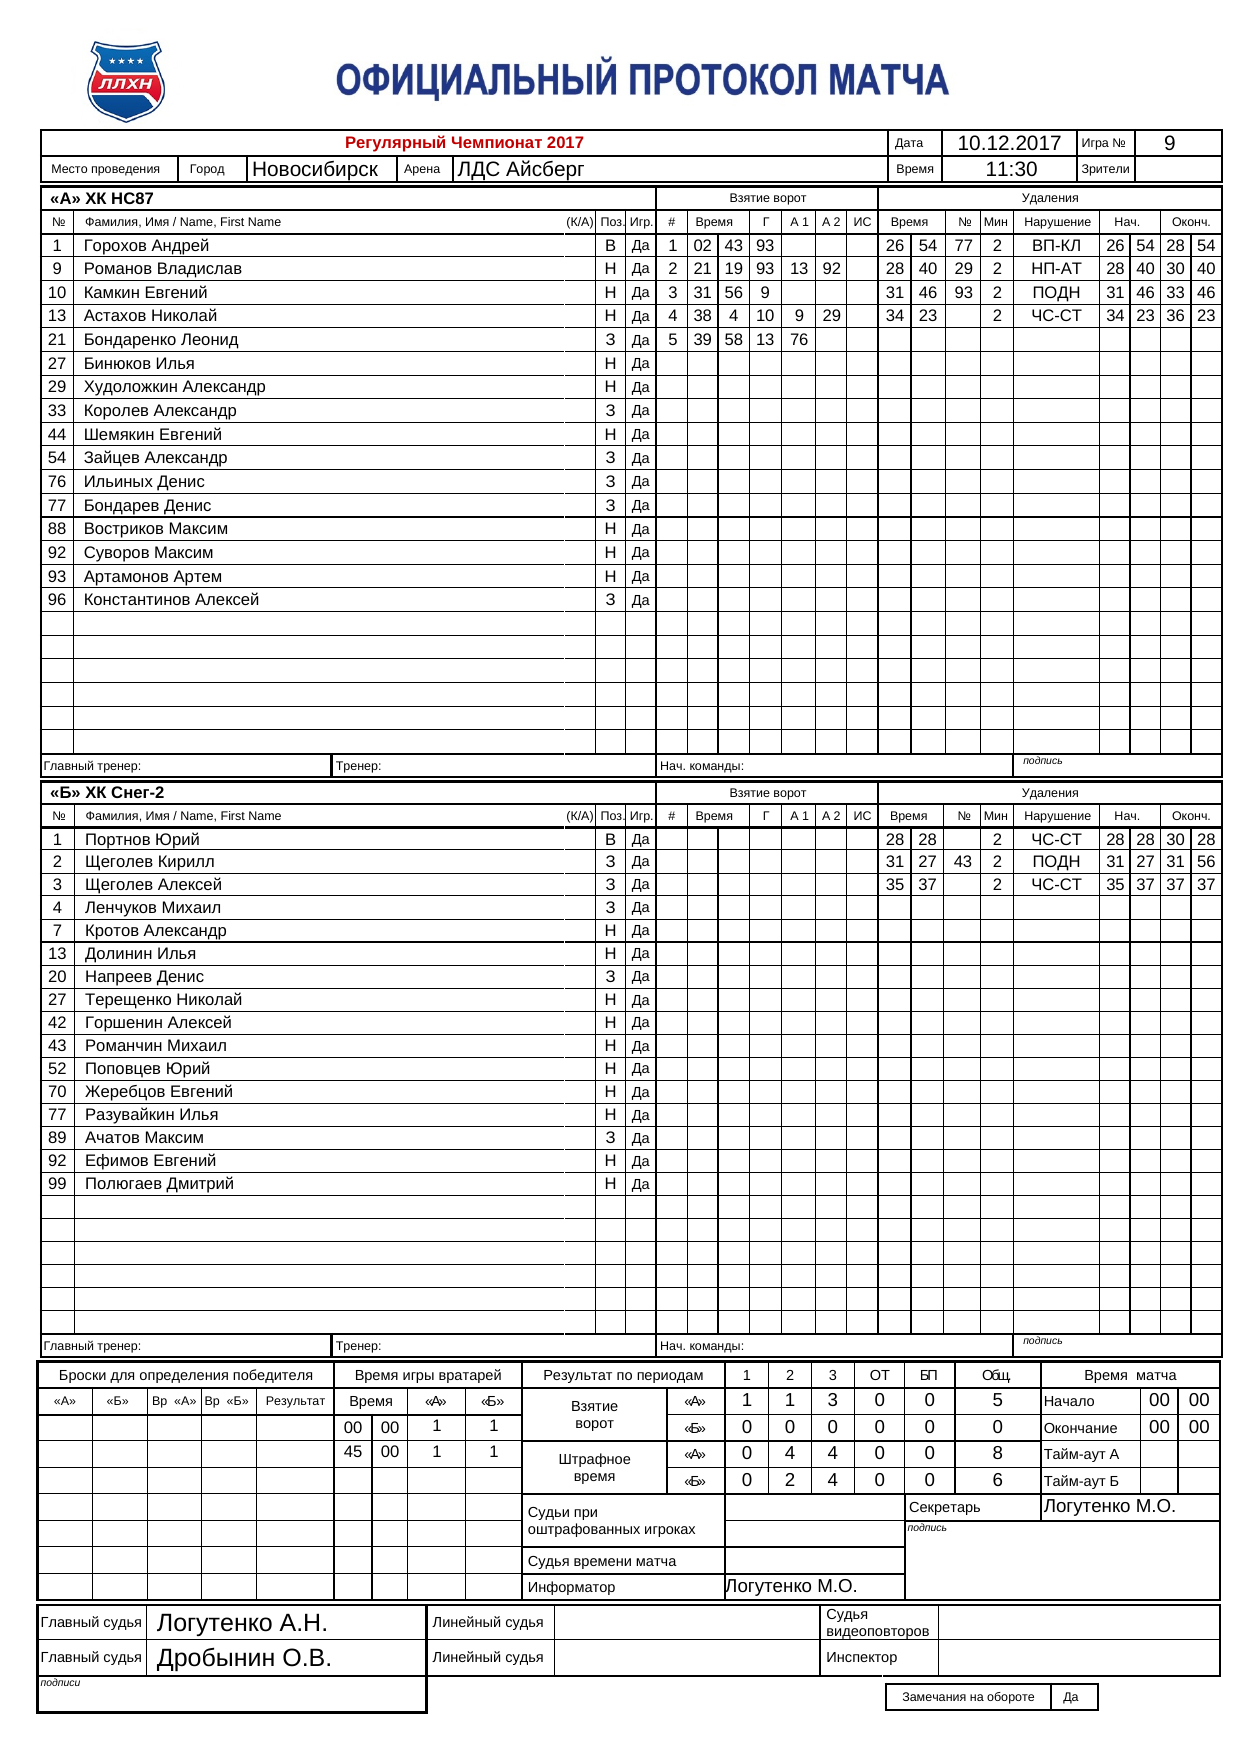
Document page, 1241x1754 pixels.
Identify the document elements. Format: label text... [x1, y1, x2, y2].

table_cell [912, 518, 945, 540]
table_cell 5 [956, 1389, 1040, 1413]
table_cell # [657, 805, 687, 826]
table_cell 5 [657, 328, 687, 351]
table_cell [1192, 1173, 1221, 1195]
table_cell [1192, 683, 1221, 706]
table_cell [1192, 612, 1221, 634]
table_cell [1192, 1288, 1221, 1310]
table_cell [688, 1035, 717, 1057]
table_cell [879, 376, 910, 398]
table_cell [847, 730, 877, 753]
table_cell [1161, 376, 1190, 398]
table_cell З [596, 1127, 625, 1149]
table_cell [847, 588, 877, 611]
table_cell З [596, 966, 625, 987]
table_cell [1131, 1265, 1160, 1287]
table_cell [847, 518, 877, 540]
table_cell Шемякин Евгений [74, 423, 564, 445]
table_header «А» ХК HC87 [42, 188, 655, 209]
table_cell Секретарь [906, 1495, 1040, 1520]
table_cell «А» [39, 1389, 92, 1413]
table_cell [912, 1196, 943, 1218]
table_cell 7 [42, 920, 74, 941]
table_cell Да [626, 1012, 655, 1033]
table_cell [1131, 1311, 1160, 1333]
table_cell [657, 730, 687, 753]
table_cell 2 [981, 281, 1013, 303]
table_cell [657, 966, 687, 987]
table_cell [1100, 636, 1129, 658]
table_cell [1014, 1288, 1099, 1310]
table_cell 77 [42, 1104, 74, 1126]
table_cell А 2 [816, 211, 846, 233]
table_cell 31 [1100, 281, 1129, 303]
table_cell Линейный судья [428, 1606, 554, 1639]
table_cell [1161, 518, 1190, 540]
table_cell Г [750, 805, 781, 826]
table_cell [946, 352, 980, 374]
table_cell 54 [912, 235, 945, 256]
table_cell [750, 376, 781, 398]
table_cell [1192, 966, 1221, 987]
table_cell 54 [1192, 235, 1221, 256]
table_cell [719, 399, 749, 422]
table_cell [1131, 943, 1160, 964]
table_cell [782, 659, 815, 682]
table_cell [816, 518, 846, 540]
table_cell [657, 636, 687, 658]
table_cell 1 [42, 235, 73, 256]
table_cell [981, 1058, 1013, 1079]
table_cell [946, 423, 980, 445]
table_cell [750, 1058, 781, 1079]
table_cell [847, 1150, 877, 1172]
table_cell [1161, 920, 1190, 941]
table_cell 28 [1131, 829, 1160, 849]
table_cell [565, 874, 595, 895]
table_cell [981, 588, 1013, 611]
table_cell [816, 707, 846, 729]
table_cell [335, 1574, 371, 1599]
table_cell № [42, 805, 74, 826]
table_cell [1014, 1173, 1099, 1195]
table_cell [75, 1311, 564, 1333]
table_cell Поз. [596, 211, 625, 233]
table_cell [1192, 1311, 1221, 1333]
table_cell [782, 1288, 815, 1310]
table_cell [816, 1127, 846, 1149]
table_cell Горохов Андрей [74, 235, 564, 256]
table_cell [816, 1311, 846, 1333]
table_cell Н [596, 257, 625, 280]
table_cell [1131, 470, 1160, 493]
table_cell [750, 989, 781, 1011]
table_cell [750, 423, 781, 445]
table_cell Поповцев Юрий [75, 1058, 564, 1079]
table_cell Да [626, 1104, 655, 1126]
table_cell [879, 920, 910, 941]
table_cell [257, 1416, 333, 1440]
table_cell 31 [879, 850, 910, 872]
table_cell З [596, 328, 625, 351]
table_cell [42, 1242, 74, 1264]
table_cell [1100, 1081, 1129, 1103]
table_cell [688, 730, 717, 753]
table_cell [1192, 989, 1221, 1011]
table_cell 4 [657, 305, 687, 327]
table_cell 54 [1131, 235, 1160, 256]
table_cell 1 [726, 1389, 768, 1413]
table_cell З [596, 896, 625, 918]
table_cell [466, 1521, 521, 1546]
table_cell А 1 [782, 805, 815, 826]
table_cell [750, 518, 781, 540]
table_cell [816, 966, 846, 987]
table_cell Н [596, 989, 625, 1011]
table_cell [39, 1441, 92, 1467]
table_cell [847, 1265, 877, 1287]
table_cell [782, 1311, 815, 1333]
table_cell [1100, 896, 1129, 918]
table_cell [1192, 896, 1221, 918]
table_cell [719, 896, 749, 918]
table_cell [879, 446, 910, 469]
table_cell 37 [1192, 874, 1221, 895]
table_cell [912, 565, 945, 587]
table_cell [847, 1311, 877, 1333]
table_cell [596, 659, 625, 682]
table_cell Н [596, 1150, 625, 1172]
table_cell Королев Александр [74, 399, 564, 422]
table_cell (К/А) [565, 805, 595, 826]
table_cell [847, 920, 877, 941]
table_cell [1161, 565, 1190, 587]
table_cell [657, 707, 687, 729]
table_cell [1100, 707, 1129, 729]
table_cell 0 [855, 1415, 904, 1440]
table_cell [148, 1494, 201, 1520]
table_cell [981, 1012, 1013, 1033]
table_cell [782, 1081, 815, 1103]
table_cell [847, 328, 877, 351]
table_cell [565, 829, 595, 849]
table_cell [373, 1494, 407, 1520]
table_cell 31 [1100, 850, 1129, 872]
table_cell [1161, 399, 1190, 422]
table_cell [879, 352, 910, 374]
table_cell [1131, 446, 1160, 469]
table_cell [148, 1468, 201, 1493]
table_cell [719, 352, 749, 374]
table_cell [1100, 1127, 1129, 1149]
table_cell [1192, 518, 1221, 540]
table_cell [42, 683, 73, 706]
table_cell Н [596, 423, 625, 445]
table_cell [565, 1219, 595, 1241]
table_cell [719, 659, 749, 682]
table_cell [1131, 1104, 1160, 1126]
table_cell № [42, 211, 73, 233]
table_cell [1131, 920, 1160, 941]
table_cell [879, 966, 910, 987]
table_cell [946, 612, 980, 634]
table_cell 0 [726, 1415, 768, 1440]
table_cell 45 [335, 1441, 371, 1467]
table_cell Линейный судья [428, 1640, 554, 1675]
table_cell [1161, 494, 1190, 516]
table_cell [1131, 1288, 1160, 1310]
table_cell [565, 989, 595, 1011]
table_cell [816, 1265, 846, 1287]
table_cell 70 [42, 1081, 74, 1103]
table_cell [981, 1035, 1013, 1057]
table_cell [847, 1219, 877, 1241]
table_cell [565, 707, 595, 729]
table_cell [565, 1127, 595, 1149]
table_cell [688, 989, 717, 1011]
table_cell [1179, 1441, 1219, 1467]
table_cell Да [626, 829, 655, 849]
table_cell 38 [688, 305, 717, 327]
table_cell [782, 829, 815, 849]
table_cell [879, 730, 910, 753]
table_cell [335, 1521, 371, 1546]
table_cell [946, 376, 980, 398]
table_cell [750, 541, 781, 564]
table_cell Арена [398, 157, 452, 181]
table_cell [847, 1081, 877, 1103]
table_cell [1014, 1242, 1099, 1264]
table_cell [74, 730, 564, 753]
table_cell 9 [782, 305, 815, 327]
table_cell 92 [42, 1150, 74, 1172]
table_cell Фамилия, Имя / Name, First Name [74, 211, 565, 233]
table_cell [1131, 1058, 1160, 1079]
table_cell [816, 1150, 846, 1172]
table_cell [1192, 943, 1221, 964]
table_cell [657, 1081, 687, 1103]
table_cell [565, 376, 595, 398]
table_cell [626, 636, 655, 658]
table_cell [944, 1081, 980, 1103]
table_cell З [596, 399, 625, 422]
table_cell [657, 1058, 687, 1079]
table_cell [565, 659, 595, 682]
table_cell [883, 1677, 1220, 1681]
table_cell [657, 376, 687, 398]
table_cell 4 [812, 1468, 854, 1493]
table_cell [816, 829, 846, 849]
table_cell 56 [719, 281, 749, 303]
table_cell [373, 1574, 407, 1599]
table_cell [879, 943, 910, 964]
table_cell [719, 1012, 749, 1033]
table_cell [879, 541, 910, 564]
table_cell 31 [688, 281, 717, 303]
table_cell [1161, 1150, 1190, 1172]
table_cell подпись [1014, 1335, 1221, 1356]
table_header Общ. [956, 1363, 1040, 1387]
table_cell [719, 730, 749, 753]
table_cell 4 [42, 896, 74, 918]
table_cell [688, 446, 717, 469]
table_cell [782, 1265, 815, 1287]
table_cell [719, 446, 749, 469]
table_cell [944, 1219, 980, 1241]
table_cell [1161, 636, 1190, 658]
table_cell [1014, 376, 1099, 398]
table_cell [816, 470, 846, 493]
table_cell [981, 470, 1013, 493]
table_cell 96 [42, 588, 73, 611]
table_cell [1161, 896, 1190, 918]
table_cell [1141, 1468, 1177, 1493]
table_cell ВП-КЛ [1014, 235, 1099, 256]
table_cell [657, 1173, 687, 1195]
table_cell [626, 1311, 655, 1333]
table_cell [1014, 518, 1099, 540]
table_cell Зрители [1078, 157, 1134, 181]
table_cell [565, 1081, 595, 1103]
table_cell ЧС-СТ [1014, 829, 1099, 849]
table_cell [879, 1242, 910, 1264]
table_cell [750, 1265, 781, 1287]
table_header Удаления [879, 188, 1221, 209]
table_cell ЛДС Айсберг [454, 157, 887, 181]
table_cell [565, 423, 595, 445]
table_cell [1161, 423, 1190, 445]
table_cell [816, 920, 846, 941]
table_cell [946, 399, 980, 422]
table_cell [1161, 1173, 1190, 1195]
table_cell # [657, 211, 687, 233]
table_cell [750, 966, 781, 987]
table_cell Время [879, 805, 943, 826]
table_cell [1161, 943, 1190, 964]
table_cell [782, 920, 815, 941]
table_cell [719, 874, 749, 895]
table_cell [688, 920, 717, 941]
table_cell 35 [1100, 874, 1129, 895]
table_cell [626, 1219, 655, 1241]
table_cell [1014, 565, 1099, 587]
table_cell 00 [373, 1416, 407, 1440]
table_cell [1161, 352, 1190, 374]
table_cell Судьи при оштрафованных игроках [523, 1495, 724, 1546]
table_cell [1161, 1288, 1190, 1310]
table_cell Нач. команды: [657, 755, 1012, 776]
table_cell [565, 683, 595, 706]
table_cell [657, 1127, 687, 1149]
table_cell [657, 829, 687, 849]
table_cell [879, 423, 910, 445]
table_cell 27 [1131, 850, 1160, 872]
table_cell [782, 1104, 815, 1126]
table_cell [782, 352, 815, 374]
table_cell [1131, 1012, 1160, 1033]
table_cell [847, 874, 877, 895]
table_cell [1192, 659, 1221, 682]
table_cell [688, 1219, 717, 1241]
table_cell [879, 659, 910, 682]
table_cell [912, 446, 945, 469]
table_cell [847, 541, 877, 564]
table_cell 20 [42, 966, 74, 987]
table_cell [1192, 920, 1221, 941]
table_cell [944, 1311, 980, 1333]
table_cell [688, 352, 717, 374]
table_header 1 [726, 1363, 768, 1387]
table_cell [719, 683, 749, 706]
table_cell [555, 1606, 819, 1639]
table_cell [912, 1219, 943, 1241]
table_cell (К/А) [565, 211, 595, 233]
table_cell [688, 659, 717, 682]
picture [5, 28, 1179, 129]
table_cell Н [596, 541, 625, 564]
table_cell [75, 1265, 564, 1287]
table_cell [912, 1104, 943, 1126]
table_cell [1014, 328, 1099, 351]
table_cell 00 [1179, 1415, 1219, 1440]
table_cell Нач. [1100, 805, 1160, 826]
table_cell [816, 1242, 846, 1264]
table_cell [726, 1521, 904, 1546]
table_cell [1131, 376, 1160, 398]
table_cell «А» [408, 1389, 465, 1413]
table_cell [657, 518, 687, 540]
table_cell [1131, 1173, 1160, 1195]
table_cell Н [596, 518, 625, 540]
table_cell [1131, 328, 1160, 351]
table_cell [1192, 1242, 1221, 1264]
table_cell [847, 1242, 877, 1264]
table_cell [750, 446, 781, 469]
table_cell [782, 707, 815, 729]
table_cell [555, 1640, 819, 1675]
table_cell [1014, 494, 1099, 516]
table_cell [879, 1173, 910, 1195]
table_cell [688, 1196, 717, 1218]
table_cell [847, 1012, 877, 1033]
table_cell [626, 730, 655, 753]
table_header 3 [812, 1363, 854, 1387]
table_cell [1131, 1242, 1160, 1264]
table_cell [782, 896, 815, 918]
table_cell [944, 1058, 980, 1079]
table_cell [847, 399, 877, 422]
table_cell [565, 565, 595, 587]
table_cell [1014, 659, 1099, 682]
table_cell [782, 1173, 815, 1195]
table_cell Вр «А» [148, 1389, 201, 1413]
table_cell [782, 423, 815, 445]
table_cell [750, 636, 781, 658]
table_cell [719, 1035, 749, 1057]
table_cell [1100, 1242, 1129, 1264]
table_cell [1192, 1035, 1221, 1057]
table_cell [816, 989, 846, 1011]
table_cell [946, 659, 980, 682]
table_cell [816, 1288, 846, 1310]
table_cell [688, 874, 717, 895]
table_cell [782, 399, 815, 422]
table_cell [657, 920, 687, 941]
table_cell [879, 1081, 910, 1103]
table_cell Суворов Максим [74, 541, 564, 564]
table_cell [879, 399, 910, 422]
table_cell [847, 636, 877, 658]
table_cell [1192, 1196, 1221, 1218]
table_cell [657, 446, 687, 469]
table_cell 13 [782, 257, 815, 280]
table_cell 2 [981, 874, 1013, 895]
table_cell [1161, 1104, 1190, 1126]
table_cell Нарушение [1014, 211, 1099, 233]
table_cell [719, 920, 749, 941]
table_cell НП-АТ [1014, 257, 1099, 280]
table_cell [847, 1035, 877, 1057]
table_cell [944, 874, 980, 895]
table_cell З [596, 588, 625, 611]
table_cell [944, 920, 980, 941]
table_cell 31 [1161, 850, 1190, 872]
table_cell 93 [750, 235, 781, 256]
table_cell [565, 399, 595, 422]
table_cell 88 [42, 518, 73, 540]
table_cell [1192, 1127, 1221, 1149]
table_cell Нач. команды: [657, 1335, 1012, 1356]
table_cell [1014, 707, 1099, 729]
table_cell Да [626, 874, 655, 895]
table_cell [879, 1058, 910, 1079]
table_cell 93 [42, 565, 73, 587]
table_cell [816, 446, 846, 469]
table_cell [750, 399, 781, 422]
table_cell [879, 989, 910, 1011]
table_cell [981, 541, 1013, 564]
table_cell [782, 565, 815, 587]
table_cell [1100, 943, 1129, 964]
table_cell [596, 683, 625, 706]
table_cell [782, 850, 815, 872]
table_cell Да [626, 376, 655, 398]
table_cell 0 [769, 1415, 811, 1440]
table_cell Н [596, 352, 625, 374]
table_cell [596, 730, 625, 753]
table_cell [1100, 989, 1129, 1011]
table_cell [257, 1574, 333, 1599]
table_cell [565, 612, 595, 634]
table_cell 40 [1192, 257, 1221, 280]
table_cell [1192, 376, 1221, 398]
table_cell [466, 1547, 521, 1573]
table_cell [719, 612, 749, 634]
table_cell [1014, 399, 1099, 422]
table_cell [202, 1416, 256, 1440]
table_cell [93, 1574, 147, 1599]
table_cell [719, 1219, 749, 1241]
table_cell Оконч. [1161, 805, 1221, 826]
table_cell Востриков Максим [74, 518, 564, 540]
table_cell 1 [769, 1389, 811, 1413]
table_cell Да [626, 966, 655, 987]
table_cell [202, 1441, 256, 1467]
table_cell [565, 1150, 595, 1172]
table_cell [847, 470, 877, 493]
table_cell [565, 850, 595, 872]
table_cell [816, 1219, 846, 1241]
table_cell [981, 707, 1013, 729]
table_cell [257, 1521, 333, 1546]
table_cell Н [596, 1173, 625, 1195]
table_cell [1014, 896, 1099, 918]
table_cell [1100, 683, 1129, 706]
table_cell [879, 588, 910, 611]
table_cell [688, 1288, 717, 1310]
table_cell [1014, 541, 1099, 564]
table_cell [257, 1468, 333, 1493]
table_cell [1100, 920, 1129, 941]
table_cell [816, 850, 846, 872]
table_header Результат по периодам [523, 1363, 724, 1387]
table_cell [816, 1035, 846, 1057]
table_cell [981, 989, 1013, 1011]
table_cell [42, 1311, 74, 1333]
table_cell [1141, 1441, 1177, 1467]
table_cell [750, 874, 781, 895]
table_cell [626, 659, 655, 682]
table_cell [1100, 966, 1129, 987]
table_cell [148, 1416, 201, 1440]
table_cell Фамилия, Имя / Name, First Name [75, 805, 565, 826]
table_cell Да [626, 896, 655, 918]
table_cell [1100, 1173, 1129, 1195]
table_cell [1161, 612, 1190, 634]
table_cell [981, 376, 1013, 398]
table_cell Да [626, 305, 655, 327]
table_cell Н [596, 305, 625, 327]
table_cell [408, 1547, 465, 1573]
table_cell 92 [816, 257, 846, 280]
table_cell [944, 1012, 980, 1033]
table_cell 46 [1131, 281, 1160, 303]
table_cell [688, 376, 717, 398]
table_cell [688, 612, 717, 634]
table_cell [657, 588, 687, 611]
table_cell [719, 989, 749, 1011]
table_cell [1100, 1058, 1129, 1079]
table_cell [1192, 707, 1221, 729]
table_cell 13 [42, 305, 73, 327]
table_cell [879, 683, 910, 706]
table_cell [847, 896, 877, 918]
table_cell Нарушение [1014, 805, 1099, 826]
table_header Время игры вратарей [335, 1363, 521, 1387]
table_cell [1161, 966, 1190, 987]
table_cell [879, 1311, 910, 1333]
table_cell [657, 1219, 687, 1241]
table_cell [719, 470, 749, 493]
table_cell [1014, 1219, 1099, 1241]
table_cell [981, 612, 1013, 634]
table_cell [912, 1288, 943, 1310]
table_cell Н [596, 943, 625, 964]
table_cell [688, 850, 717, 872]
table_cell [1131, 730, 1160, 753]
table_cell [847, 850, 877, 872]
table_cell Нач. [1100, 211, 1160, 233]
table_cell [1161, 588, 1190, 611]
table_cell [657, 1265, 687, 1287]
table_header Замечания на обороте [887, 1685, 1050, 1709]
table_cell Да [626, 588, 655, 611]
table_cell [981, 730, 1013, 753]
table_cell [39, 1547, 92, 1573]
table_cell [1131, 541, 1160, 564]
table_cell [912, 1127, 943, 1149]
table_cell [750, 1104, 781, 1126]
table_cell Да [626, 920, 655, 941]
table_cell [626, 707, 655, 729]
table_cell 76 [42, 470, 73, 493]
table_cell [750, 1311, 781, 1333]
table_cell «А» [668, 1442, 724, 1467]
table_cell 37 [912, 874, 943, 895]
table_header Броски для определения победителя [39, 1363, 333, 1387]
table_cell Ленчуков Михаил [75, 896, 564, 918]
table_cell [879, 494, 910, 516]
table_cell 4 [719, 305, 749, 327]
table_cell [816, 730, 846, 753]
table_cell 34 [879, 305, 910, 327]
table_cell [1131, 1035, 1160, 1057]
table_cell [912, 494, 945, 516]
table_cell [565, 588, 595, 611]
table_cell [847, 707, 877, 729]
table_cell 27 [42, 352, 73, 374]
table_cell 77 [42, 494, 73, 516]
table_cell 28 [879, 257, 910, 280]
table_cell [946, 470, 980, 493]
table_cell Бинюков Илья [74, 352, 564, 374]
table_cell Судья видеоповторов [821, 1606, 938, 1639]
table_cell [719, 850, 749, 872]
table_cell [148, 1521, 201, 1546]
table_cell [657, 683, 687, 706]
table_cell [657, 1196, 687, 1218]
table_cell Главный судья [39, 1606, 146, 1639]
table_cell [1131, 518, 1160, 540]
table_cell Щеголев Кирилл [75, 850, 564, 872]
table_cell [565, 1173, 595, 1195]
table_cell 35 [879, 874, 910, 895]
table_cell [626, 1288, 655, 1310]
table_cell [1100, 659, 1129, 682]
table_cell [782, 1012, 815, 1033]
table_cell [912, 352, 945, 374]
table_cell [688, 541, 717, 564]
table_cell [879, 1288, 910, 1310]
table_cell 76 [782, 328, 815, 351]
table_cell Горшенин Алексей [75, 1012, 564, 1033]
table_cell 02 [688, 235, 717, 256]
table_cell [981, 446, 1013, 469]
table_cell подписи [39, 1677, 425, 1711]
table_cell [688, 1150, 717, 1172]
table_cell [75, 1196, 564, 1218]
table_cell [1131, 399, 1160, 422]
table_cell [912, 1150, 943, 1172]
table_cell [981, 494, 1013, 516]
table_cell [750, 352, 781, 374]
table_cell [1014, 1058, 1099, 1079]
table_cell 40 [1131, 257, 1160, 280]
table_cell № [944, 805, 980, 826]
table_cell [93, 1416, 147, 1440]
table_cell Главный тренер: [42, 755, 330, 776]
table_cell [626, 683, 655, 706]
table_cell [816, 235, 846, 256]
table_cell [1100, 328, 1129, 351]
table_cell [944, 896, 980, 918]
table_cell Н [596, 1035, 625, 1057]
table_cell [42, 612, 73, 634]
table_cell [688, 683, 717, 706]
table_header 2 [769, 1363, 811, 1387]
table_cell [719, 1104, 749, 1126]
table_cell [1161, 1219, 1190, 1241]
table_cell [782, 1150, 815, 1172]
table_cell [719, 707, 749, 729]
table_cell [719, 1265, 749, 1287]
table_cell [1131, 896, 1160, 918]
table_cell 92 [42, 541, 73, 564]
table_cell Результат [257, 1389, 333, 1413]
table_cell [879, 1035, 910, 1057]
table_cell [981, 1104, 1013, 1126]
table_cell [1100, 446, 1129, 469]
table_cell [335, 1547, 371, 1573]
table_cell [847, 683, 877, 706]
table_cell 2 [981, 235, 1013, 256]
table_cell [657, 1242, 687, 1264]
table_cell Да [626, 565, 655, 587]
table_cell [847, 989, 877, 1011]
table_cell [657, 1150, 687, 1172]
table_cell [202, 1494, 256, 1520]
table_cell Да [626, 518, 655, 540]
table_cell [879, 518, 910, 540]
table_cell [912, 943, 943, 964]
table_cell 93 [750, 257, 781, 280]
table_cell [565, 1311, 595, 1333]
table_cell [565, 1035, 595, 1057]
table_cell 2 [981, 850, 1013, 872]
table_cell Разувайкин Илья [75, 1104, 564, 1126]
table_cell [688, 470, 717, 493]
table_cell 11:30 [943, 157, 1076, 181]
table_cell Главный судья [39, 1640, 146, 1675]
table_cell Взятие ворот [523, 1389, 666, 1440]
table_cell [657, 423, 687, 445]
table_cell [944, 943, 980, 964]
table_cell [981, 683, 1013, 706]
table_cell [1100, 1012, 1129, 1033]
table_cell [816, 588, 846, 611]
table_cell [257, 1494, 333, 1520]
table_cell [1100, 1311, 1129, 1333]
table_cell [688, 829, 717, 849]
table_cell 2 [657, 257, 687, 280]
table_cell [202, 1468, 256, 1493]
table_cell [879, 1012, 910, 1033]
table_cell Да [626, 1035, 655, 1057]
table_cell 26 [879, 235, 910, 256]
table_cell [42, 1265, 74, 1287]
table_cell [688, 966, 717, 987]
table_cell [847, 966, 877, 987]
table_cell 0 [905, 1415, 954, 1440]
table_cell [750, 1012, 781, 1033]
table_cell 58 [719, 328, 749, 351]
table_cell [719, 423, 749, 445]
table_cell 33 [1161, 281, 1190, 303]
table_cell [750, 943, 781, 964]
table_cell [93, 1441, 147, 1467]
table_cell [1014, 1035, 1099, 1057]
table_cell [596, 1196, 625, 1218]
table_cell [1161, 707, 1190, 729]
table_cell Бондарев Денис [74, 494, 564, 516]
table_cell [750, 1219, 781, 1241]
table_cell [466, 1468, 521, 1493]
table_cell 3 [657, 281, 687, 303]
table_cell [1100, 1219, 1129, 1241]
table_cell [782, 943, 815, 964]
table_cell [847, 257, 877, 280]
table_cell [879, 1127, 910, 1149]
table_cell [565, 328, 595, 351]
table_cell Тайм-аут А [1042, 1441, 1140, 1467]
table_cell [912, 966, 943, 987]
table_cell [565, 1288, 595, 1310]
table_cell [1192, 1058, 1221, 1079]
table_header Взятие ворот [657, 783, 877, 803]
table_cell [1100, 565, 1129, 587]
table_cell [816, 612, 846, 634]
table_cell 1 [466, 1441, 521, 1467]
table_cell [912, 1265, 943, 1287]
table_cell [816, 494, 846, 516]
table_cell [42, 707, 73, 729]
table_cell [946, 588, 980, 611]
table_cell [1131, 352, 1160, 374]
table_cell [466, 1574, 521, 1599]
table_cell [596, 1311, 625, 1333]
table_cell [202, 1574, 256, 1599]
table_cell [1131, 1081, 1160, 1103]
table_cell 23 [912, 305, 945, 327]
table_cell [782, 588, 815, 611]
table_cell [944, 1173, 980, 1195]
table_cell [981, 659, 1013, 682]
table_cell 40 [912, 257, 945, 280]
table_cell [1192, 541, 1221, 564]
table_cell «Б» [93, 1389, 147, 1413]
table_cell [1131, 1150, 1160, 1172]
table_cell [373, 1468, 407, 1493]
table_cell [39, 1416, 92, 1440]
table_cell Окончание [1042, 1415, 1140, 1440]
table_cell [816, 399, 846, 422]
table_cell З [596, 874, 625, 895]
table_cell [816, 328, 846, 351]
table_cell [596, 1265, 625, 1287]
table_cell [719, 541, 749, 564]
table_cell 33 [42, 399, 73, 422]
table_cell 23 [1192, 305, 1221, 327]
table_cell [912, 636, 945, 658]
table_cell [847, 423, 877, 445]
table_cell [981, 328, 1013, 351]
table_cell [879, 1150, 910, 1172]
table_cell [1014, 730, 1099, 753]
table_cell [1192, 1150, 1221, 1172]
table_cell В [596, 235, 625, 256]
table_cell [1192, 636, 1221, 658]
table_cell № [946, 211, 980, 233]
table_cell [1100, 1288, 1129, 1310]
table_cell [1192, 1219, 1221, 1241]
table_cell Н [596, 281, 625, 303]
table_cell [879, 470, 910, 493]
table_cell [1131, 966, 1160, 987]
table_cell [912, 541, 945, 564]
table_cell [1014, 1104, 1099, 1126]
table_cell [202, 1547, 256, 1573]
table_cell З [596, 494, 625, 516]
table_header Время матча [1042, 1363, 1219, 1387]
table_cell [1131, 494, 1160, 516]
table_cell [750, 494, 781, 516]
table_cell [1161, 730, 1190, 753]
table_header 10.12.2017 [943, 131, 1076, 155]
table_cell А 2 [816, 805, 846, 826]
table_cell 21 [42, 328, 73, 351]
table_cell [1192, 423, 1221, 445]
table_cell [719, 565, 749, 587]
table_cell З [596, 446, 625, 469]
table_cell [1192, 1265, 1221, 1287]
table_cell [1100, 1104, 1129, 1126]
table_cell 10 [42, 281, 73, 303]
table_cell [688, 1265, 717, 1287]
table_cell [1100, 352, 1129, 374]
table_cell [202, 1521, 256, 1546]
table_cell Зайцев Александр [74, 446, 564, 469]
table_cell [750, 565, 781, 587]
table_cell [74, 707, 564, 729]
table_cell Тренер: [333, 755, 655, 776]
table_cell 1 [466, 1416, 521, 1440]
table_cell [1161, 1058, 1190, 1079]
table_cell [912, 659, 945, 682]
table_cell [565, 943, 595, 964]
table_cell [912, 920, 943, 941]
table_cell [688, 1104, 717, 1126]
table_cell [750, 896, 781, 918]
table_cell [782, 989, 815, 1011]
table_cell 0 [956, 1415, 1040, 1440]
table_cell [750, 1035, 781, 1057]
table_cell Главный тренер: [42, 1335, 330, 1356]
table_cell [39, 1574, 92, 1599]
table_cell [1100, 541, 1129, 564]
table_cell [1192, 446, 1221, 469]
table_cell 21 [688, 257, 717, 280]
table_cell Н [596, 1104, 625, 1126]
table_cell 28 [1192, 829, 1221, 849]
table_cell [981, 1081, 1013, 1103]
table_cell [879, 1196, 910, 1218]
table_cell [1131, 636, 1160, 658]
table_cell [1192, 328, 1221, 351]
table_cell 28 [1100, 829, 1129, 849]
table_cell [1161, 1265, 1190, 1287]
table_cell [1161, 1081, 1190, 1103]
table_cell [944, 1127, 980, 1149]
table_cell Да [626, 541, 655, 564]
table_cell [335, 1468, 371, 1493]
table_cell [1161, 1196, 1190, 1218]
table_cell [1100, 588, 1129, 611]
table_cell [879, 1265, 910, 1287]
table_cell [565, 235, 595, 256]
table_header БП [905, 1363, 954, 1387]
table_cell [816, 1058, 846, 1079]
table_cell [565, 1196, 595, 1218]
table_cell [847, 235, 877, 256]
table_cell [1100, 1035, 1129, 1057]
table_cell [816, 1196, 846, 1218]
table_cell [847, 305, 877, 327]
table_cell [1131, 1219, 1160, 1241]
table_cell [782, 1196, 815, 1218]
table_cell [1100, 518, 1129, 540]
table_cell [879, 328, 910, 351]
table_cell 0 [905, 1389, 954, 1413]
table_cell Да [626, 281, 655, 303]
table_cell [657, 352, 687, 374]
table_cell [688, 943, 717, 964]
table_cell 27 [42, 989, 74, 1011]
table_cell [719, 1150, 749, 1172]
table_cell 0 [812, 1415, 854, 1440]
table_cell [944, 1104, 980, 1126]
table_header Удаления [879, 783, 1221, 803]
table_cell 29 [946, 257, 980, 280]
table_cell 99 [42, 1173, 74, 1195]
table_cell 4 [769, 1442, 811, 1467]
table_cell [847, 352, 877, 374]
table_cell [719, 1288, 749, 1310]
table_cell [93, 1547, 147, 1573]
table_cell [373, 1521, 407, 1546]
table_cell [373, 1547, 407, 1573]
table_cell [657, 850, 687, 872]
table_cell [912, 376, 945, 398]
table_cell [565, 1012, 595, 1033]
table_cell [148, 1574, 201, 1599]
table_cell [719, 943, 749, 964]
table_cell Место проведения [42, 157, 177, 181]
table_cell [782, 1127, 815, 1149]
table_cell [1014, 1196, 1099, 1218]
table_cell [75, 1242, 564, 1264]
table_cell Н [596, 1058, 625, 1079]
table_cell [912, 612, 945, 634]
table_cell 00 [1141, 1389, 1177, 1413]
table_cell [879, 612, 910, 634]
table_cell Астахов Николай [74, 305, 564, 327]
table_cell [626, 1265, 655, 1287]
table_cell [782, 683, 815, 706]
table_cell [657, 989, 687, 1011]
table_cell [657, 470, 687, 493]
table_cell [750, 1127, 781, 1149]
table_cell [688, 1173, 717, 1195]
table_cell [1161, 659, 1190, 682]
table_cell 0 [726, 1468, 768, 1493]
table_cell Инспектор [821, 1640, 938, 1675]
table_cell [782, 730, 815, 753]
table_cell [782, 1058, 815, 1079]
table_cell [1192, 470, 1221, 493]
table_cell [782, 612, 815, 634]
table_cell [466, 1494, 521, 1520]
table_cell [565, 518, 595, 540]
table_cell [626, 1196, 655, 1218]
table_cell [1161, 1311, 1190, 1333]
table_cell 54 [42, 446, 73, 469]
table_cell 42 [42, 1012, 74, 1033]
table_cell [1161, 683, 1190, 706]
table_cell 29 [816, 305, 846, 327]
table_cell Да [626, 470, 655, 493]
table_cell 00 [335, 1416, 371, 1440]
table_cell [912, 896, 943, 918]
table_cell [719, 494, 749, 516]
table_cell [1131, 1196, 1160, 1218]
table_cell ИС [847, 805, 877, 826]
table_cell [719, 1311, 749, 1333]
table_cell Да [626, 1127, 655, 1149]
table_cell Мин [981, 805, 1013, 826]
table_cell [93, 1521, 147, 1546]
table_cell [981, 1311, 1013, 1333]
table_cell 43 [42, 1035, 74, 1057]
table_cell [912, 1311, 943, 1333]
table_cell [688, 1081, 717, 1103]
table_cell [75, 1288, 564, 1310]
table_cell 2 [42, 850, 74, 872]
table_header Дата [889, 131, 941, 155]
table_cell Да [626, 423, 655, 445]
table_cell 89 [42, 1127, 74, 1149]
table_cell [565, 636, 595, 658]
table_cell [912, 1012, 943, 1033]
table_cell 0 [855, 1468, 904, 1493]
table_cell [750, 588, 781, 611]
table_cell [944, 966, 980, 987]
table_cell [782, 446, 815, 469]
table_cell [782, 281, 815, 303]
table_cell 44 [42, 423, 73, 445]
table_cell [1014, 612, 1099, 634]
table_cell [565, 446, 595, 469]
table_cell Камкин Евгений [74, 281, 564, 303]
table_cell [1100, 376, 1129, 398]
table_cell [750, 612, 781, 634]
table_cell [879, 636, 910, 658]
table_cell 56 [1192, 850, 1221, 872]
table_cell 1 [657, 235, 687, 256]
table_cell [719, 518, 749, 540]
table_cell [879, 565, 910, 587]
table_cell [657, 541, 687, 564]
table_cell Время [889, 157, 941, 181]
table_cell [688, 423, 717, 445]
table_cell Щеголев Алексей [75, 874, 564, 895]
table_cell [657, 943, 687, 964]
table_cell [408, 1468, 465, 1493]
table_cell [39, 1468, 92, 1493]
table_cell Оконч. [1161, 211, 1221, 233]
table_cell [946, 494, 980, 516]
table_cell [750, 1288, 781, 1310]
table_cell [596, 1288, 625, 1310]
table_cell [657, 612, 687, 634]
table_cell [1136, 157, 1221, 181]
table_cell [1014, 352, 1099, 374]
table_cell [565, 305, 595, 327]
table_cell [257, 1441, 333, 1467]
table_header «Б» ХК Снег-2 [42, 783, 655, 803]
table_cell 2 [769, 1468, 811, 1493]
table_cell [939, 1606, 1219, 1639]
table_cell [565, 1058, 595, 1079]
table_cell Начало [1042, 1389, 1140, 1413]
table_cell [626, 612, 655, 634]
table_cell [946, 305, 980, 327]
table_cell [912, 423, 945, 445]
table_cell Тайм-аут Б [1042, 1468, 1140, 1493]
table_cell А 1 [782, 211, 815, 233]
table_header Взятие ворот [657, 188, 877, 209]
table_cell [981, 896, 1013, 918]
table_cell [816, 281, 846, 303]
table_cell [596, 612, 625, 634]
table_cell [657, 494, 687, 516]
table_cell 13 [42, 943, 74, 964]
table_cell [42, 1288, 74, 1310]
table_cell 1 [408, 1416, 465, 1440]
table_cell [847, 494, 877, 516]
table_cell 26 [1100, 235, 1129, 256]
table_cell Да [626, 352, 655, 374]
table_cell [335, 1494, 371, 1520]
table_cell [657, 1012, 687, 1033]
table_cell [912, 1081, 943, 1103]
table_cell [565, 281, 595, 303]
table_cell Напреев Денис [75, 966, 564, 987]
table_cell Логутенко М.О. [726, 1575, 904, 1599]
table_cell 27 [912, 850, 943, 872]
table_cell [847, 829, 877, 849]
table_cell [750, 730, 781, 753]
table_cell [688, 1058, 717, 1079]
table_cell [912, 399, 945, 422]
table_cell 00 [373, 1441, 407, 1467]
table_cell [981, 565, 1013, 587]
table_cell [981, 1288, 1013, 1310]
table_cell [782, 494, 815, 516]
table_cell [719, 1127, 749, 1149]
table_cell [1131, 683, 1160, 706]
table_cell 28 [1100, 257, 1129, 280]
table_cell 77 [946, 235, 980, 256]
table_cell Да [626, 989, 655, 1011]
table_cell 10 [750, 305, 781, 327]
table_cell [565, 1242, 595, 1264]
table_cell [847, 1173, 877, 1195]
table_cell [944, 1035, 980, 1057]
table_cell [750, 920, 781, 941]
table_cell Время [688, 805, 749, 826]
table_cell [750, 1242, 781, 1264]
table_cell подпись [1014, 755, 1221, 776]
table_cell Долинин Илья [75, 943, 564, 964]
table_cell [596, 707, 625, 729]
table_cell Да [626, 235, 655, 256]
table_cell [657, 659, 687, 682]
table_cell [816, 1081, 846, 1103]
table_cell З [596, 470, 625, 493]
table_cell [946, 683, 980, 706]
table_cell [981, 399, 1013, 422]
table_cell [944, 1242, 980, 1264]
table_cell [1131, 989, 1160, 1011]
table_cell [912, 683, 945, 706]
table_cell [719, 1242, 749, 1264]
table_cell Да [626, 446, 655, 469]
table_cell [657, 1311, 687, 1333]
table_cell [847, 1058, 877, 1079]
table_cell подпись [906, 1522, 1219, 1599]
table_cell [1192, 588, 1221, 611]
table_cell [912, 730, 945, 753]
table_cell [1100, 423, 1129, 445]
table_cell [565, 966, 595, 987]
table_cell [750, 683, 781, 706]
table_cell [1100, 1265, 1129, 1287]
table_cell [1014, 943, 1099, 964]
table_cell [750, 1196, 781, 1218]
table_cell [981, 352, 1013, 374]
table_cell Дробынин О.В. [147, 1640, 425, 1675]
table_cell [1161, 1127, 1190, 1149]
table_cell [912, 588, 945, 611]
table_cell [981, 920, 1013, 941]
table_cell [39, 1521, 92, 1546]
table_cell [565, 494, 595, 516]
table_cell 43 [719, 235, 749, 256]
table_cell [879, 1104, 910, 1126]
table_cell 46 [912, 281, 945, 303]
table_cell Н [596, 376, 625, 398]
table_cell Штрафное время [523, 1442, 666, 1493]
table_cell [657, 1288, 687, 1310]
table_cell [816, 659, 846, 682]
table_cell [657, 399, 687, 422]
table_cell [847, 1196, 877, 1218]
table_cell [1014, 920, 1099, 941]
table_cell 00 [1141, 1415, 1177, 1440]
table_cell Жеребцов Евгений [75, 1081, 564, 1103]
table_cell [1161, 1035, 1190, 1057]
table_cell [688, 1012, 717, 1033]
table_cell 19 [719, 257, 749, 280]
table_cell 3 [812, 1389, 854, 1413]
table_cell [148, 1441, 201, 1467]
table_cell Да [626, 257, 655, 280]
table_cell Н [596, 1081, 625, 1103]
table_cell [1014, 446, 1099, 469]
table_header ОТ [855, 1363, 904, 1387]
table_cell Кротов Александр [75, 920, 564, 941]
table_cell 46 [1192, 281, 1221, 303]
table_cell 30 [1161, 829, 1190, 849]
table_cell [946, 518, 980, 540]
table_cell [944, 829, 980, 849]
table_cell [719, 1173, 749, 1195]
table_cell [816, 1173, 846, 1195]
table_cell [944, 1196, 980, 1218]
table_cell [74, 683, 564, 706]
table_cell [1014, 1012, 1099, 1033]
table_cell [1100, 612, 1129, 634]
table_cell [1014, 1150, 1099, 1172]
table_cell [847, 1288, 877, 1310]
table_cell «Б » [466, 1389, 521, 1413]
table_cell [1192, 399, 1221, 422]
table_cell 0 [905, 1442, 954, 1467]
table_cell [596, 1242, 625, 1264]
table_header Регулярный Чемпионат 2017 [42, 131, 887, 155]
table_cell [946, 636, 980, 658]
table_cell 13 [750, 328, 781, 351]
table_cell 0 [855, 1389, 904, 1413]
table_cell Да [626, 943, 655, 964]
table_cell [726, 1548, 904, 1573]
table_cell Мин [981, 211, 1013, 233]
table_cell [688, 565, 717, 587]
table_cell [816, 636, 846, 658]
table_cell [912, 989, 943, 1011]
table_cell [816, 874, 846, 895]
table_cell Вр «Б» [202, 1389, 256, 1413]
table_cell Игр. [626, 211, 655, 233]
table_cell «Б» [668, 1415, 724, 1440]
table_cell [42, 1219, 74, 1241]
table_cell [688, 399, 717, 422]
table_cell [981, 1173, 1013, 1195]
table_cell [719, 1058, 749, 1079]
table_cell [944, 1288, 980, 1310]
table_cell [1161, 1242, 1190, 1264]
table_cell [42, 636, 73, 658]
table_cell [726, 1495, 904, 1520]
table_cell [1100, 470, 1129, 493]
table_cell Время [879, 211, 945, 233]
table_cell [408, 1574, 465, 1599]
table_cell [1131, 565, 1160, 587]
table_cell [565, 352, 595, 374]
table_cell [1161, 541, 1190, 564]
table_cell [719, 829, 749, 849]
table_cell [1014, 683, 1099, 706]
table_cell [42, 659, 73, 682]
table_cell [688, 1127, 717, 1149]
table_cell [1014, 1081, 1099, 1103]
table_cell [1179, 1468, 1219, 1493]
table_cell [782, 376, 815, 398]
table_cell [1100, 494, 1129, 516]
table_cell Да [626, 850, 655, 872]
table_cell 28 [912, 829, 943, 849]
table_cell Логутенко М.О. [1042, 1495, 1219, 1520]
table_cell [1014, 1265, 1099, 1287]
table_cell 2 [981, 829, 1013, 849]
table_cell [847, 659, 877, 682]
table_cell 2 [981, 305, 1013, 327]
table_cell В [596, 829, 625, 849]
table_cell 0 [905, 1468, 954, 1493]
table_cell [1100, 399, 1129, 422]
table_cell [1100, 1150, 1129, 1172]
table_cell 36 [1161, 305, 1190, 327]
table_cell [42, 730, 73, 753]
table_cell [912, 1242, 943, 1264]
table_cell [912, 1058, 943, 1079]
table_cell 2 [981, 257, 1013, 280]
table_cell 30 [1161, 257, 1190, 280]
table_cell [1131, 1127, 1160, 1149]
table_cell Судья времени матча [523, 1548, 724, 1573]
table_cell Н [596, 920, 625, 941]
table_cell [912, 1035, 943, 1057]
table_cell [816, 423, 846, 445]
table_cell 0 [855, 1442, 904, 1467]
table_cell [1192, 730, 1221, 753]
table_cell [1014, 636, 1099, 658]
table_cell [719, 1196, 749, 1218]
table_cell [1192, 1081, 1221, 1103]
table_cell Н [596, 1012, 625, 1033]
table_cell [944, 1150, 980, 1172]
table_cell [1131, 423, 1160, 445]
table_cell [981, 423, 1013, 445]
table_cell [42, 1196, 74, 1218]
table_cell 3 [42, 874, 74, 895]
table_cell [847, 565, 877, 587]
table_cell [816, 541, 846, 564]
table_cell [74, 659, 564, 682]
table_cell [750, 1081, 781, 1103]
table_cell [93, 1468, 147, 1493]
table_cell [657, 1104, 687, 1126]
table_cell [565, 1104, 595, 1126]
table_cell Романчин Михаил [75, 1035, 564, 1057]
table_cell [1100, 1196, 1129, 1218]
table_cell [912, 328, 945, 351]
table_cell Полюгаев Дмитрий [75, 1173, 564, 1195]
table_cell [1161, 1012, 1190, 1033]
table_cell 29 [42, 376, 73, 398]
table_cell [782, 518, 815, 540]
table_cell [1100, 730, 1129, 753]
table_cell Да [626, 1081, 655, 1103]
table_cell «Б» [668, 1468, 724, 1493]
table_cell ПОДН [1014, 281, 1099, 303]
table_cell [565, 1265, 595, 1287]
table_cell Да [626, 328, 655, 351]
table_cell З [596, 850, 625, 872]
table_cell [750, 659, 781, 682]
table_cell 00 [1179, 1389, 1219, 1413]
table_cell [688, 588, 717, 611]
table_cell [912, 707, 945, 729]
table_cell [946, 707, 980, 729]
table_cell [816, 896, 846, 918]
table_cell [428, 1677, 882, 1711]
table_cell [782, 1035, 815, 1057]
table_cell [782, 874, 815, 895]
table_cell Константинов Алексей [74, 588, 564, 611]
table_cell [816, 376, 846, 398]
table_cell [74, 612, 564, 634]
table_cell 23 [1131, 305, 1160, 327]
table_cell 28 [1161, 235, 1190, 256]
table_cell Время [688, 211, 749, 233]
table_cell [596, 636, 625, 658]
table_cell [1192, 352, 1221, 374]
table_cell [816, 565, 846, 587]
table_cell [912, 470, 945, 493]
table_cell [1131, 659, 1160, 682]
table_cell [565, 896, 595, 918]
table_cell [879, 1219, 910, 1241]
table_cell «А» [668, 1389, 724, 1413]
table_cell [257, 1547, 333, 1573]
table_cell [847, 1127, 877, 1149]
table_cell 8 [956, 1442, 1040, 1467]
table_cell [981, 1242, 1013, 1264]
table_cell [657, 1035, 687, 1057]
table_cell [1014, 966, 1099, 987]
table_cell [1014, 470, 1099, 493]
table_cell [1014, 588, 1099, 611]
table_cell 43 [944, 850, 980, 872]
table_cell Новосибирск [248, 157, 396, 181]
table_cell Портнов Юрий [75, 829, 564, 849]
table_cell [688, 494, 717, 516]
table_cell [1099, 1682, 1220, 1711]
table_cell Да [626, 1173, 655, 1195]
table_cell ИС [847, 211, 877, 233]
table_cell [816, 943, 846, 964]
table_cell Артамонов Артем [74, 565, 564, 587]
table_cell [946, 730, 980, 753]
table_cell [750, 829, 781, 849]
table_cell [981, 1150, 1013, 1172]
table_cell Игр. [626, 805, 655, 826]
table_cell [1014, 1311, 1099, 1333]
table_cell [719, 1081, 749, 1103]
table_cell [688, 1311, 717, 1333]
table_cell Поз. [596, 805, 625, 826]
table_cell Ефимов Евгений [75, 1150, 564, 1172]
table_cell [981, 518, 1013, 540]
table_cell [596, 1219, 625, 1241]
table_cell [688, 707, 717, 729]
table_cell Да [626, 1058, 655, 1079]
table_cell [657, 896, 687, 918]
table_cell Ильиных Денис [74, 470, 564, 493]
table_cell [782, 235, 815, 256]
table_cell [565, 257, 595, 280]
table_cell 37 [1161, 874, 1190, 895]
table_cell [847, 446, 877, 469]
table_cell Худоложкин Александр [74, 376, 564, 398]
table_cell [816, 1104, 846, 1126]
table_cell [946, 541, 980, 564]
table_cell Тренер: [333, 1335, 655, 1356]
table_cell [74, 636, 564, 658]
table_cell [981, 1127, 1013, 1149]
table_cell [565, 920, 595, 941]
table_cell [782, 1242, 815, 1264]
table_cell [1161, 989, 1190, 1011]
table_cell [1131, 588, 1160, 611]
table_cell [981, 943, 1013, 964]
table_cell 34 [1100, 305, 1129, 327]
table_cell [1131, 612, 1160, 634]
table_cell [657, 874, 687, 895]
table_cell 6 [956, 1468, 1040, 1493]
table_cell 9 [42, 257, 73, 280]
table_cell Да [626, 1150, 655, 1172]
table_cell [879, 707, 910, 729]
table_cell [750, 850, 781, 872]
table_cell [981, 966, 1013, 987]
table_cell Н [596, 565, 625, 587]
table_cell [782, 1219, 815, 1241]
table_cell [408, 1521, 465, 1546]
table_cell 31 [879, 281, 910, 303]
table_cell [93, 1494, 147, 1520]
table_cell [944, 989, 980, 1011]
table_cell [1014, 423, 1099, 445]
table_cell [750, 470, 781, 493]
table_cell 1 [408, 1441, 465, 1467]
table_cell [719, 376, 749, 398]
table_cell Ачатов Максим [75, 1127, 564, 1149]
table_header 9 [1136, 131, 1221, 155]
table_cell [782, 966, 815, 987]
table_cell [782, 636, 815, 658]
table_cell [750, 1150, 781, 1172]
table_cell [816, 683, 846, 706]
table_cell [39, 1494, 92, 1520]
table_cell 93 [946, 281, 980, 303]
table_cell Да [626, 494, 655, 516]
table_cell Бондаренко Леонид [74, 328, 564, 351]
table_cell [1161, 328, 1190, 351]
table_cell [148, 1547, 201, 1573]
table_cell [75, 1219, 564, 1241]
table_cell Время [335, 1389, 407, 1413]
table_cell [719, 636, 749, 658]
table_cell Терещенко Николай [75, 989, 564, 1011]
table_cell ЧС-СТ [1014, 305, 1099, 327]
table_cell [1192, 565, 1221, 587]
table_cell [847, 612, 877, 634]
table_cell [750, 707, 781, 729]
table_cell [816, 352, 846, 374]
table_cell [981, 636, 1013, 658]
table_cell [981, 1265, 1013, 1287]
table_cell [719, 966, 749, 987]
table_cell Информатор [523, 1575, 724, 1599]
table_cell Город [179, 157, 246, 181]
table_cell 1 [42, 829, 74, 849]
table_cell [688, 518, 717, 540]
table_header Игра № [1078, 131, 1134, 155]
table_cell [981, 1219, 1013, 1241]
table_cell [912, 1173, 943, 1195]
table_cell [1192, 1104, 1221, 1126]
table_cell [626, 1242, 655, 1264]
table_cell [688, 896, 717, 918]
table_cell [1014, 1127, 1099, 1149]
table_cell [816, 1012, 846, 1033]
table_cell [847, 281, 877, 303]
table_cell [1192, 494, 1221, 516]
table_cell 37 [1131, 874, 1160, 895]
table_cell [565, 470, 595, 493]
table_cell [1161, 470, 1190, 493]
table_cell [879, 896, 910, 918]
table_cell [847, 1104, 877, 1126]
table_cell Логутенко А.Н. [147, 1606, 425, 1639]
table_cell [1192, 1012, 1221, 1033]
table_cell 0 [726, 1442, 768, 1467]
table_cell Да [626, 399, 655, 422]
table_cell 39 [688, 328, 717, 351]
table_cell 9 [750, 281, 781, 303]
table_cell [750, 1173, 781, 1195]
table_cell [946, 446, 980, 469]
table_header Да [1052, 1685, 1097, 1709]
table_cell [1131, 707, 1160, 729]
table_cell [688, 636, 717, 658]
table_cell [847, 376, 877, 398]
table_cell ЧС-СТ [1014, 874, 1099, 895]
table_cell 52 [42, 1058, 74, 1079]
table_cell [782, 541, 815, 564]
table_cell Романов Владислав [74, 257, 564, 280]
table_cell [944, 1265, 980, 1287]
table_cell [981, 1196, 1013, 1218]
table_cell 28 [879, 829, 910, 849]
table_cell [946, 328, 980, 351]
table_cell [782, 470, 815, 493]
table_cell [847, 943, 877, 964]
table_cell Г [750, 211, 781, 233]
table_cell [565, 730, 595, 753]
table_cell [688, 1242, 717, 1264]
table_cell ПОДН [1014, 850, 1099, 872]
table_cell [1014, 989, 1099, 1011]
table_cell [719, 588, 749, 611]
table_cell [1161, 446, 1190, 469]
table_cell [408, 1494, 465, 1520]
table_cell 4 [812, 1442, 854, 1467]
table_cell [565, 541, 595, 564]
table_cell [939, 1640, 1219, 1675]
table_cell [946, 565, 980, 587]
table_cell [657, 565, 687, 587]
